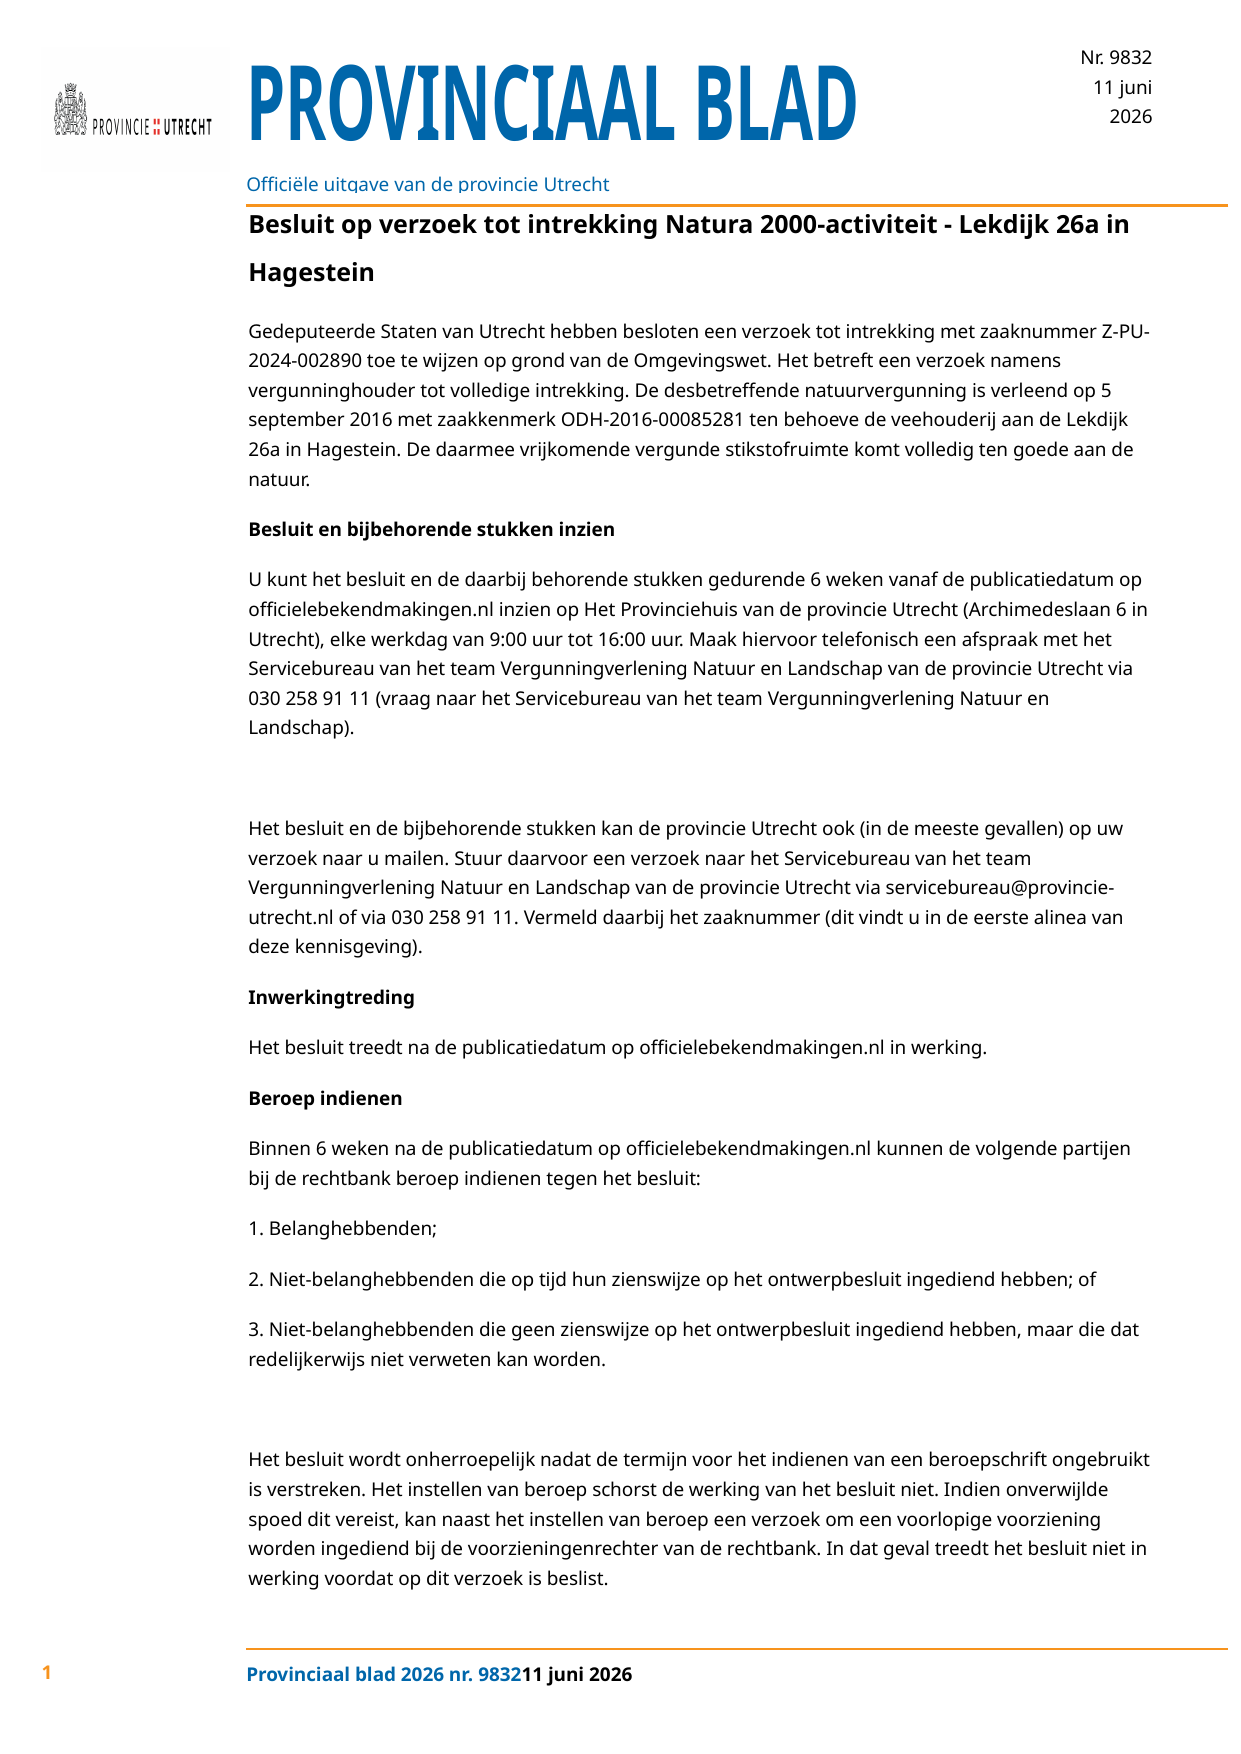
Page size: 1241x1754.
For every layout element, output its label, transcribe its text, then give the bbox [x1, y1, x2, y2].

picture [41, 47, 231, 172]
text Het besluit wordt onherroepelijk nadat de termijn voor het indienen van een beroepschrift ongebruikt is verstreken. Het instellen van beroep schorst de werking van het besluit niet. Indien onverwijlde spoed dit vereist, kan naast het instellen van beroep een verzoek om een voorlopige voorziening worden ingediend bij de voorzieningenrechter van de rechtbank. In dat geval treedt het besluit niet in werking voordat op dit verzoek is beslist. [248, 1447, 1152, 1591]
text Inwerkingtreding [248, 984, 1152, 1010]
text 1. Belanghebbenden; [248, 1215, 1152, 1241]
text Besluit op verzoek tot intrekking Natura 2000-activiteit - Lekdijk 26a in Hagestein [248, 207, 1152, 288]
text Het besluit treedt na de publicatiedatum op officielebekendmakingen.nl in werking. [248, 1034, 1152, 1060]
text Binnen 6 weken na de publicatiedatum op officielebekendmakingen.nl kunnen de volgende partijen bij de rechtbank beroep indienen tegen het besluit: [248, 1135, 1152, 1191]
text 2. Niet-belanghebbenden die op tijd hun zienswijze op het ontwerpbesluit ingediend hebben; of [248, 1266, 1152, 1292]
text Beroep indienen [248, 1085, 1152, 1111]
text Besluit en bijbehorende stukken inzien [248, 516, 1152, 542]
text Het besluit en de bijbehorende stukken kan de provincie Utrecht ook (in de meeste gevallen) op uw verzoek naar u mailen. Stuur daarvoor een verzoek naar het Servicebureau van het team Vergunningverlening Natuur en Landschap van de provincie Utrecht via servicebureau@provincie-utrecht.nl of via 030 258 91 11. Vermeld daarbij het zaaknummer (dit vindt u in de eerste alinea van deze kennisgeving). [248, 815, 1152, 959]
text Gedeputeerde Staten van Utrecht hebben besloten een verzoek tot intrekking met zaaknummer Z-PU-2024-002890 toe te wijzen op grond van de Omgevingswet. Het betreft een verzoek namens vergunninghouder tot volledige intrekking. De desbetreffende natuurvergunning is verleend op 5 september 2016 met zaakkenmerk ODH-2016-00085281 ten behoeve de veehouderij aan de Lekdijk 26a in Hagestein. De daarmee vrijkomende vergunde stikstofruimte komt volledig ten goede aan de natuur. [248, 318, 1152, 492]
text 3. Niet-belanghebbenden die geen zienswijze op het ontwerpbesluit ingediend hebben, maar die dat redelijkerwijs niet verweten kan worden. [248, 1316, 1152, 1372]
text U kunt het besluit en de daarbij behorende stukken gedurende 6 weken vanaf de publicatiedatum op officielebekendmakingen.nl inzien op Het Provinciehuis van de provincie Utrecht (Archimedeslaan 6 in Utrecht), elke werkdag van 9:00 uur tot 16:00 uur. Maak hiervoor telefonisch een afspraak met het Servicebureau van het team Vergunningverlening Natuur en Landschap van de provincie Utrecht via 030 258 91 11 (vraag naar het Servicebureau van het team Vergunningverlening Natuur en Landschap). [248, 567, 1152, 740]
